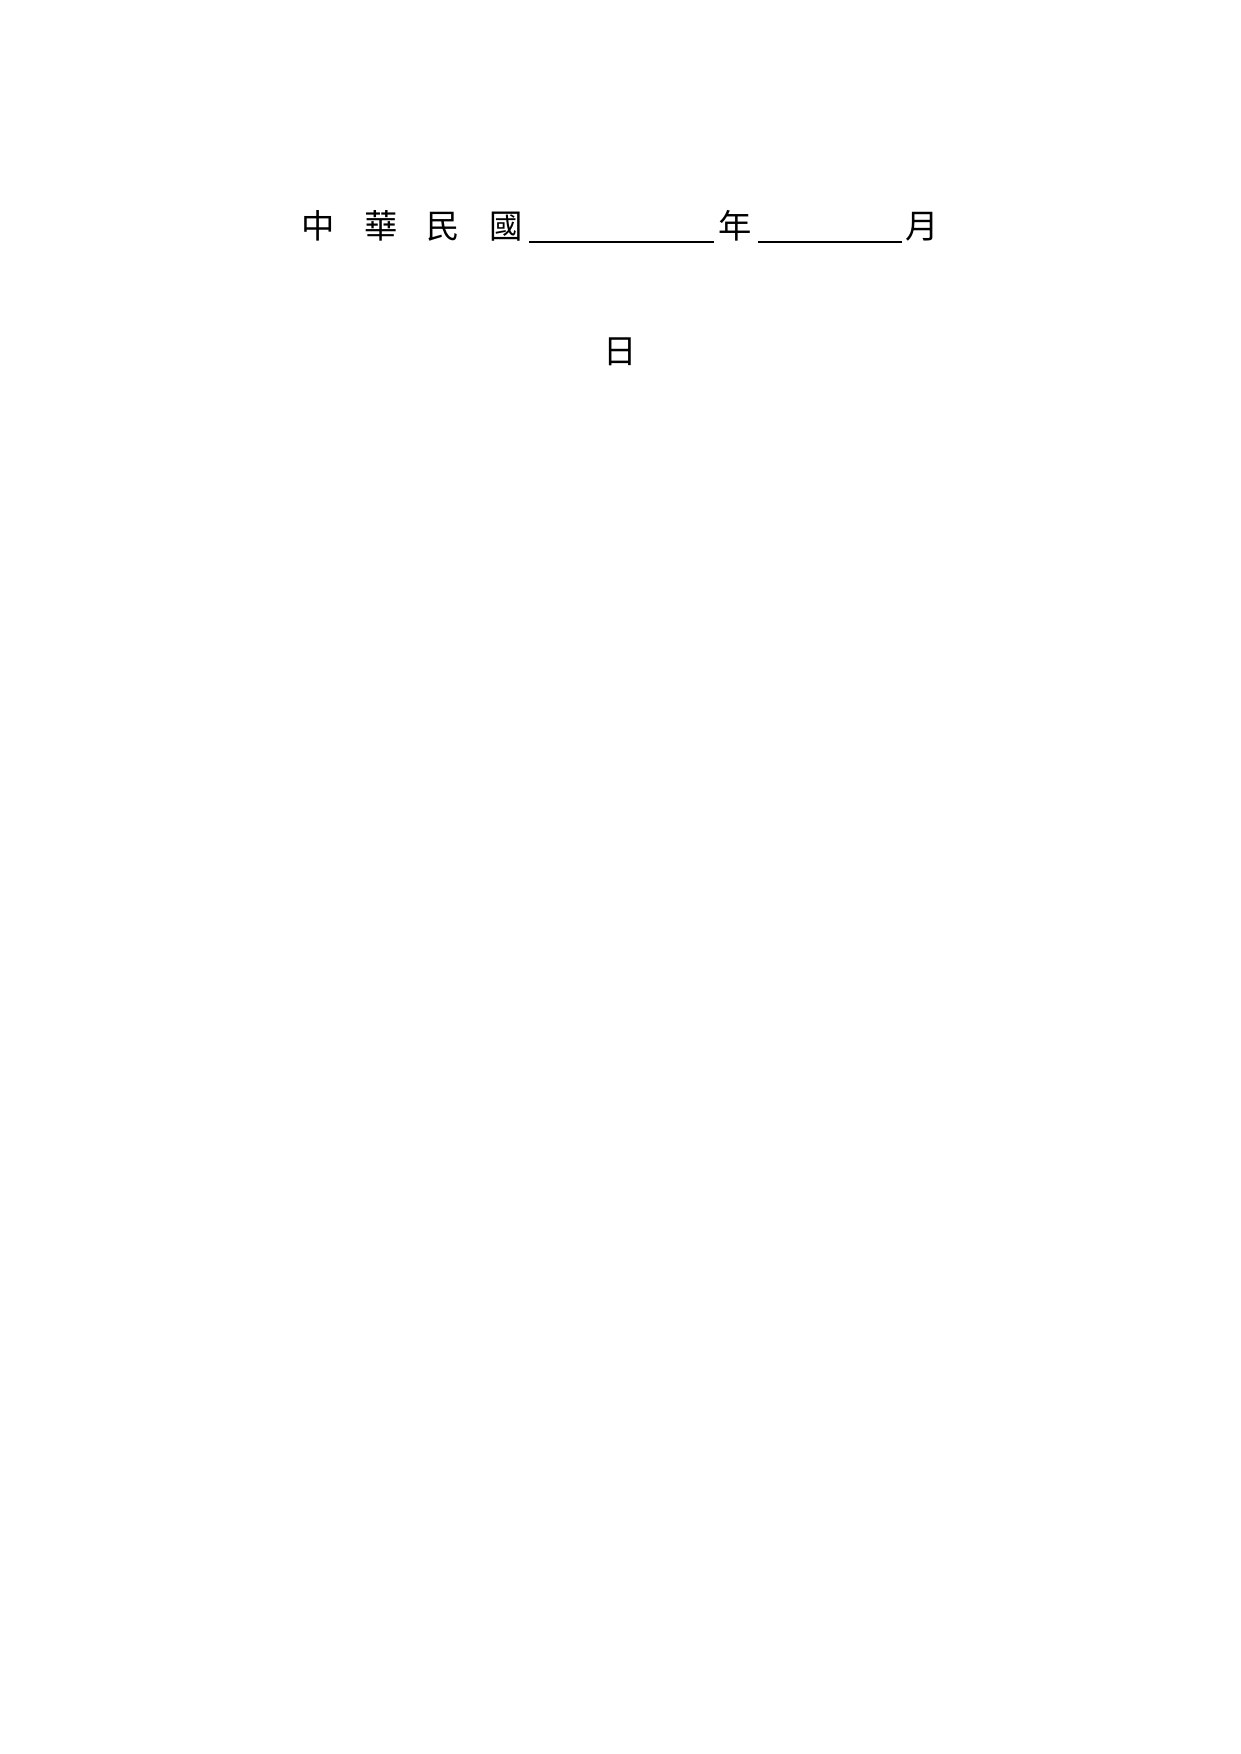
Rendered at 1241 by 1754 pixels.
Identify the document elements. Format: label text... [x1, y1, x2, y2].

text 中 華 民 國 年 月 日 [188, 182, 1052, 369]
